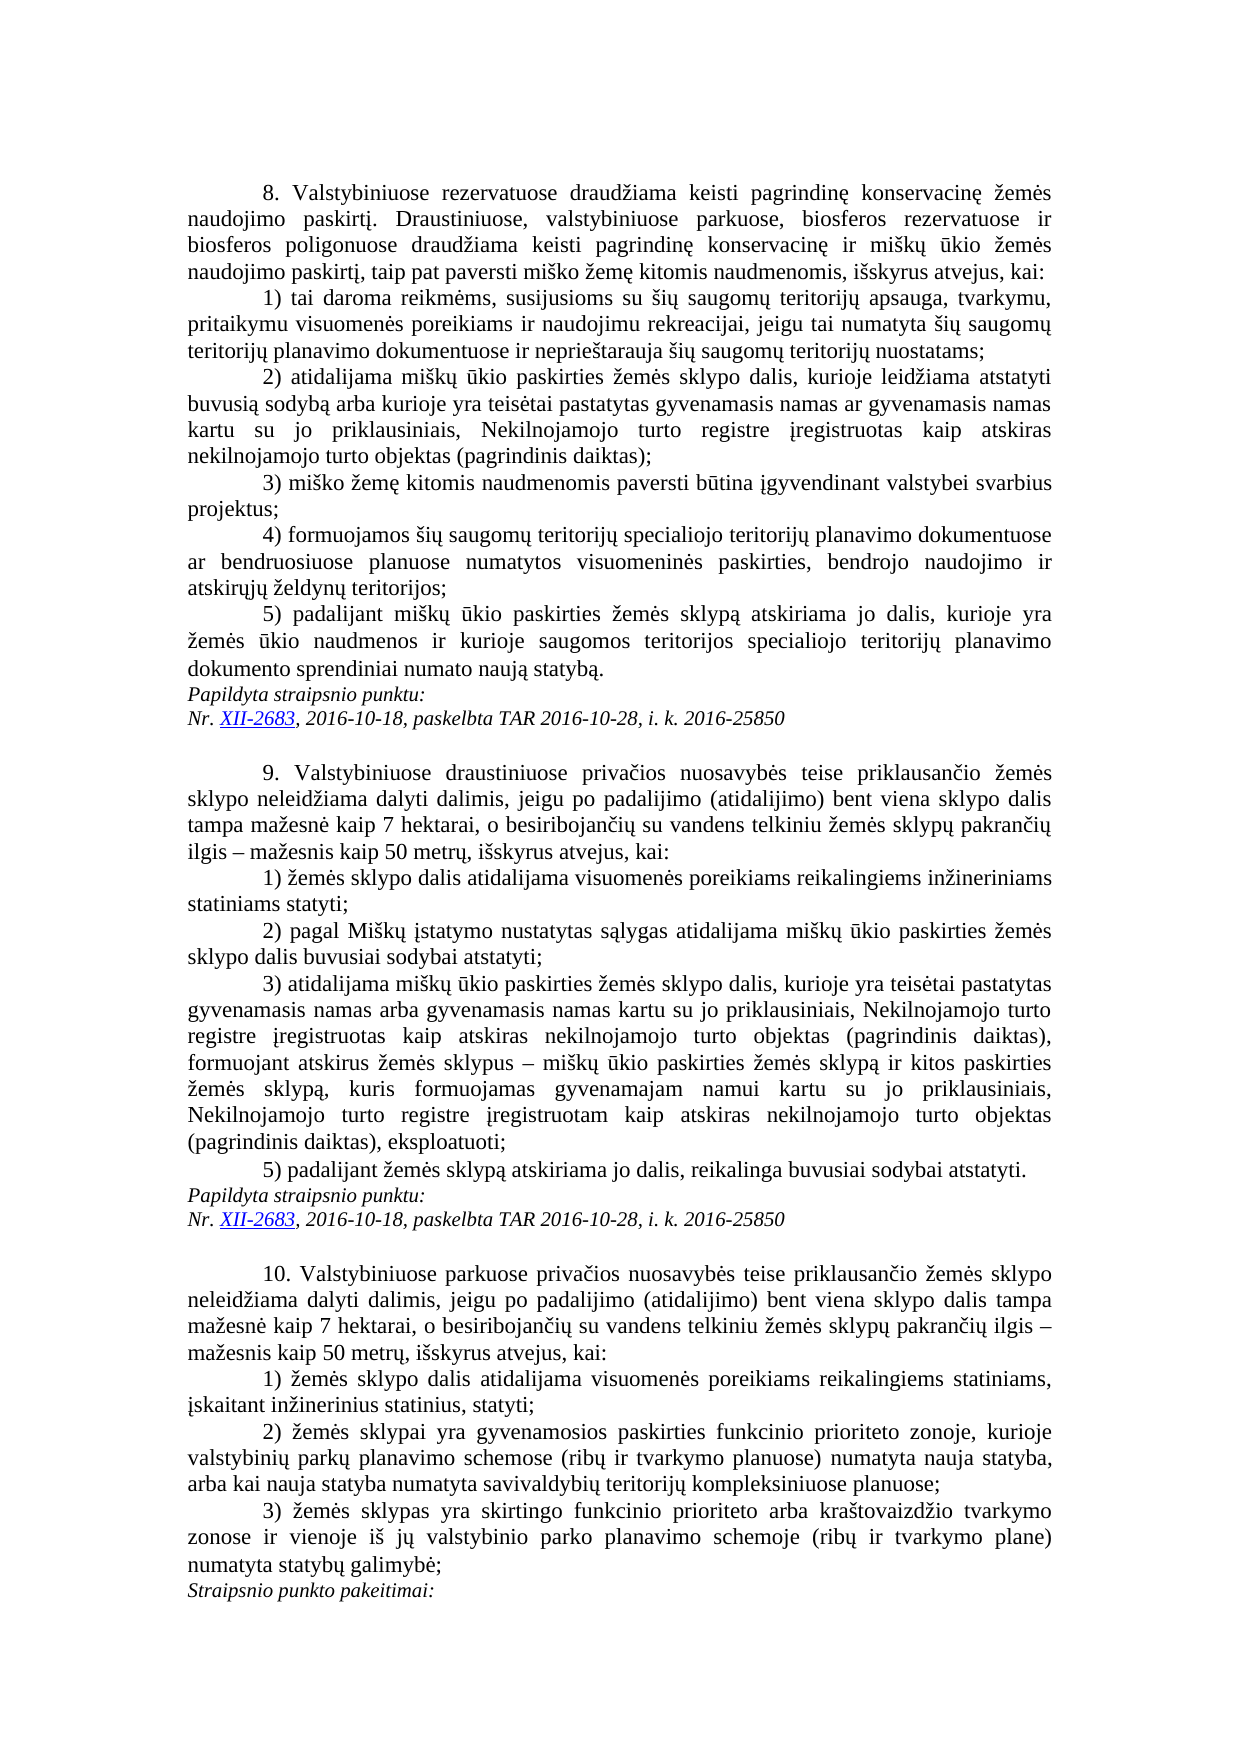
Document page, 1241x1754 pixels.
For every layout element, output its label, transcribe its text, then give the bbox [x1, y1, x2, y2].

text Nr. XII-2683, 2016-10-18, paskelbta TAR 2016-10-28, i. k. 2016-25850 [187, 706, 1053, 730]
text 2) atidalijama miškų ūkio paskirties žemės sklypo dalis, kurioje leidžiama atstatyti buvusią sodybą arba kurioje yra teisėtai pastatytas gyvenamasis namas ar gyvenamasis namas kartu su jo priklausiniais, Nekilnojamojo turto registre įregistruotas kaip atskiras nekilnojamojo turto objektas (pagrindinis daiktas); [187, 363, 1053, 469]
text 10. Valstybiniuose parkuose privačios nuosavybės teise priklausančio žemės sklypo neleidžiama dalyti dalimis, jeigu po padalijimo (atidalijimo) bent viena sklypo dalis tampa mažesnė kaip 7 hektarai, o besiribojančių su vandens telkiniu žemės sklypų pakrančių ilgis – mažesnis kaip 50 metrų, išskyrus atvejus, kai: [187, 1260, 1053, 1365]
text 1) žemės sklypo dalis atidalijama visuomenės poreikiams reikalingiems statiniams, įskaitant inžinerinius statinius, statyti; [187, 1365, 1053, 1418]
text 3) miško žemę kitomis naudmenomis paversti būtina įgyvendinant valstybei svarbius projektus; [187, 469, 1053, 521]
text 3) žemės sklypas yra skirtingo funkcinio prioriteto arba kraštovaizdžio tvarkymo zonose ir vienoje iš jų valstybinio parko planavimo schemoje (ribų ir tvarkymo plane) numatyta statybų galimybė; [187, 1497, 1053, 1578]
text Papildyta straipsnio punktu: [187, 682, 1053, 706]
text 4) formuojamos šių saugomų teritorijų specialiojo teritorijų planavimo dokumentuose ar bendruosiuose planuose numatytos visuomeninės paskirties, bendrojo naudojimo ir atskirųjų želdynų teritorijos; [187, 521, 1053, 600]
text 1) žemės sklypo dalis atidalijama visuomenės poreikiams reikalingiems inžineriniams statiniams statyti; [187, 864, 1053, 917]
text Nr. XII-2683, 2016-10-18, paskelbta TAR 2016-10-28, i. k. 2016-25850 [187, 1207, 1053, 1231]
text 1) tai daroma reikmėms, susijusioms su šių saugomų teritorijų apsauga, tvarkymu, pritaikymu visuomenės poreikiams ir naudojimu rekreacijai, jeigu tai numatyta šių saugomų teritorijų planavimo dokumentuose ir neprieštarauja šių saugomų teritorijų nuostatams; [187, 284, 1053, 363]
text 3) atidalijama miškų ūkio paskirties žemės sklypo dalis, kurioje yra teisėtai pastatytas gyvenamasis namas arba gyvenamasis namas kartu su jo priklausiniais, Nekilnojamojo turto registre įregistruotas kaip atskiras nekilnojamojo turto objektas (pagrindinis daiktas), formuojant atskirus žemės sklypus – miškų ūkio paskirties žemės sklypą ir kitos paskirties žemės sklypą, kuris formuojamas gyvenamajam namui kartu su jo priklausiniais, Nekilnojamojo turto registre įregistruotam kaip atskiras nekilnojamojo turto objektas (pagrindinis daiktas), eksploatuoti; [187, 969, 1053, 1154]
text 5) padalijant žemės sklypą atskiriama jo dalis, reikalinga buvusiai sodybai atstatyti. [187, 1154, 1053, 1183]
text 9. Valstybiniuose draustiniuose privačios nuosavybės teise priklausančio žemės sklypo neleidžiama dalyti dalimis, jeigu po padalijimo (atidalijimo) bent viena sklypo dalis tampa mažesnė kaip 7 hektarai, o besiribojančių su vandens telkiniu žemės sklypų pakrančių ilgis – mažesnis kaip 50 metrų, išskyrus atvejus, kai: [187, 759, 1053, 864]
text 2) žemės sklypai yra gyvenamosios paskirties funkcinio prioriteto zonoje, kurioje valstybinių parkų planavimo schemose (ribų ir tvarkymo planuose) numatyta nauja statyba, arba kai nauja statyba numatyta savivaldybių teritorijų kompleksiniuose planuose; [187, 1418, 1053, 1497]
text 5) padalijant miškų ūkio paskirties žemės sklypą atskiriama jo dalis, kurioje yra žemės ūkio naudmenos ir kurioje saugomos teritorijos specialiojo teritorijų planavimo dokumento sprendiniai numato naują statybą. [187, 600, 1053, 682]
text Straipsnio punkto pakeitimai: [187, 1578, 1053, 1602]
text 2) pagal Miškų įstatymo nustatytas sąlygas atidalijama miškų ūkio paskirties žemės sklypo dalis buvusiai sodybai atstatyti; [187, 917, 1053, 969]
text Papildyta straipsnio punktu: [187, 1183, 1053, 1207]
text 8. Valstybiniuose rezervatuose draudžiama keisti pagrindinę konservacinę žemės naudojimo paskirtį. Draustiniuose, valstybiniuose parkuose, biosferos rezervatuose ir biosferos poligonuose draudžiama keisti pagrindinę konservacinę ir miškų ūkio žemės naudojimo paskirtį, taip pat paversti miško žemę kitomis naudmenomis, išskyrus atvejus, kai: [187, 179, 1053, 284]
